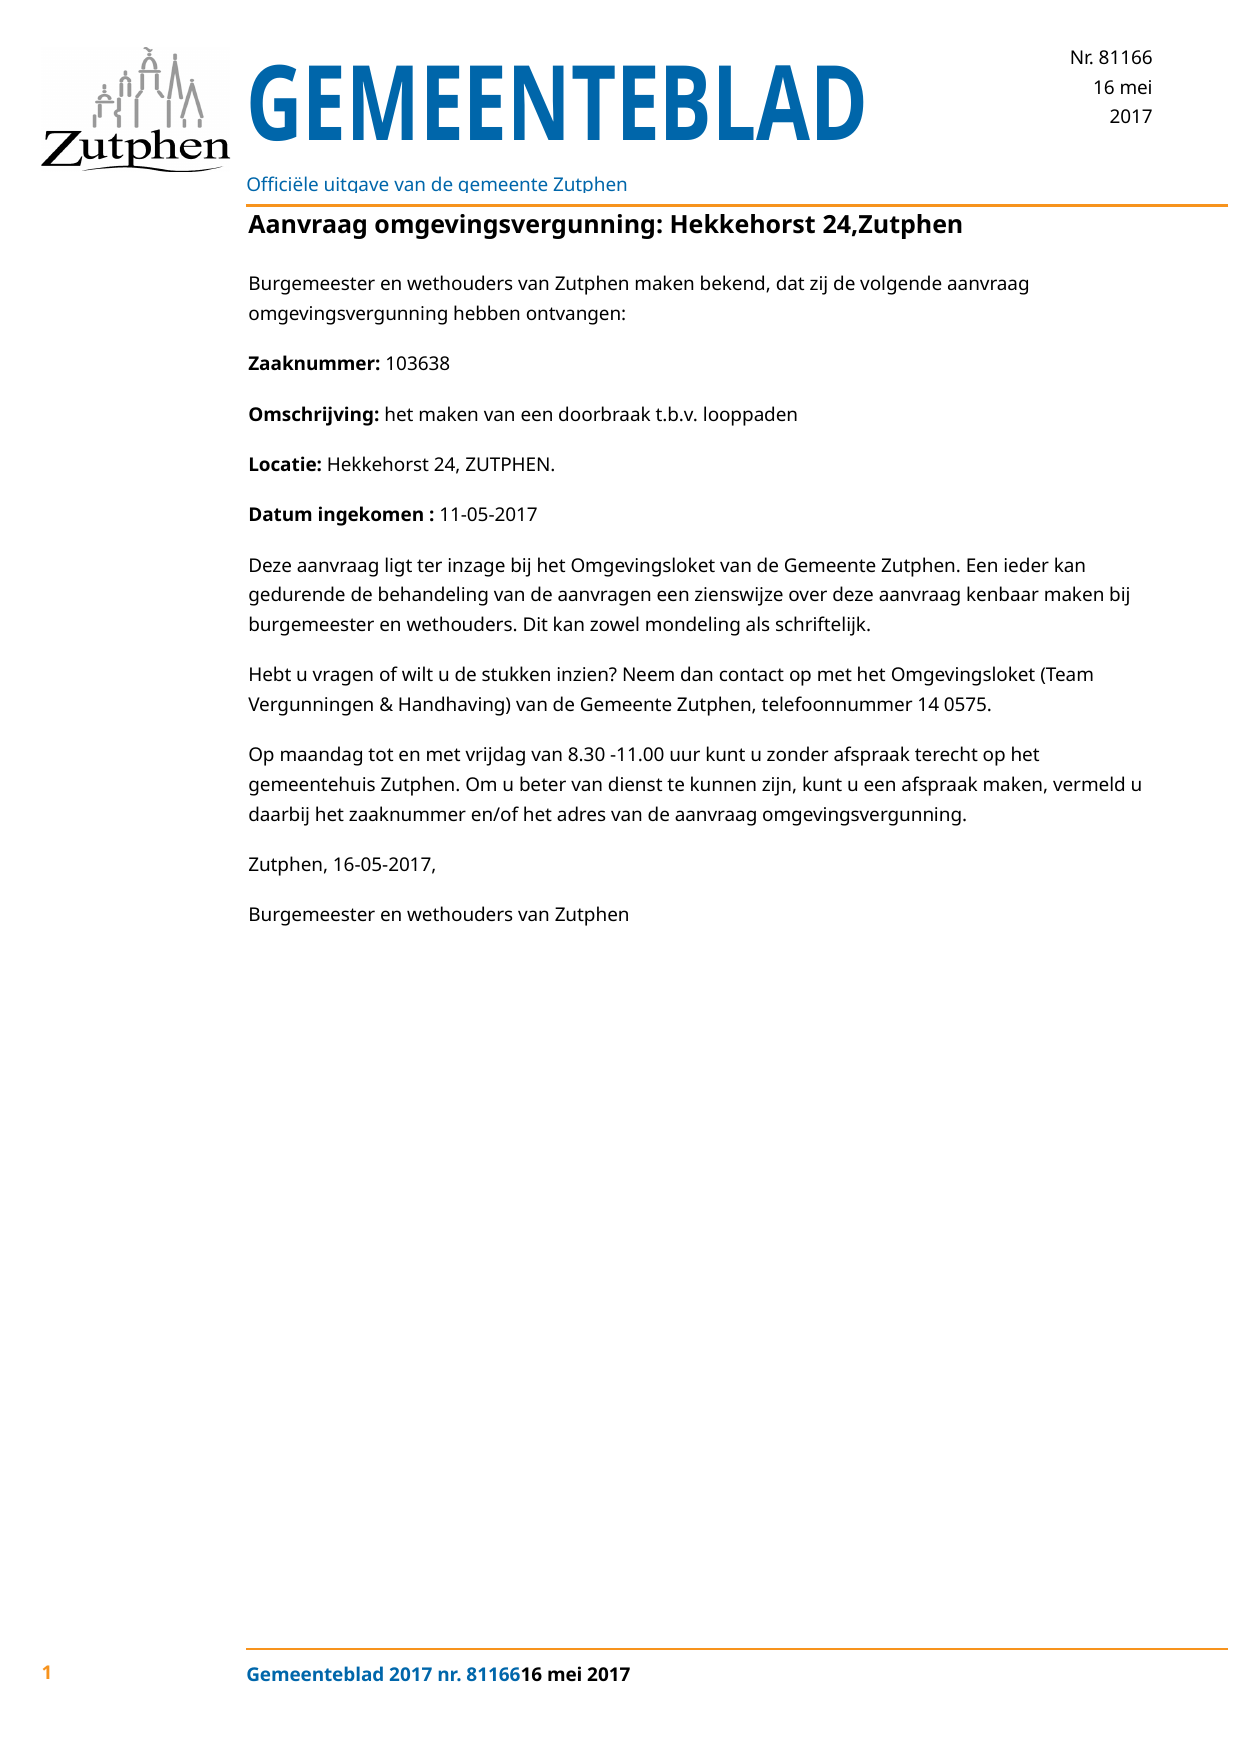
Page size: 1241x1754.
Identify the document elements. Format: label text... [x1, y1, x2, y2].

text Deze aanvraag ligt ter inzage bij het Omgevingsloket van de Gemeente Zutphen. Een ieder kan gedurende de behandeling van de aanvragen een zienswijze over deze aanvraag kenbaar maken bij burgemeester en wethouders. Dit kan zowel mondeling als schriftelijk. [248, 552, 1152, 637]
text Burgemeester en wethouders van Zutphen [248, 902, 1152, 927]
text Burgemeester en wethouders van Zutphen maken bekend, dat zij de volgende aanvraag omgevingsvergunning hebben ontvangen: [248, 270, 1152, 326]
text Zutphen, 16-05-2017, [248, 851, 1152, 877]
text Op maandag tot en met vrijdag van 8.30 -11.00 uur kunt u zonder afspraak terecht op het gemeentehuis Zutphen. Om u beter van dienst te kunnen zijn, kunt u een afspraak maken, vermeld u daarbij het zaaknummer en/of het adres van de aanvraag omgevingsvergunning. [248, 742, 1152, 826]
text Omschrijving: het maken van een doorbraak t.b.v. looppaden [248, 401, 1152, 426]
text Hebt u vragen of wilt u de stukken inzien? Neem dan contact op met het Omgevingsloket (Team Vergunningen & Handhaving) van de Gemeente Zutphen, telefoonnummer 14 0575. [248, 662, 1152, 717]
text Locatie: Hekkehorst 24, ZUTPHEN. [248, 451, 1152, 477]
text Aanvraag omgevingsvergunning: Hekkehorst 24,Zutphen [248, 207, 1152, 241]
text Datum ingekomen : 11-05-2017 [248, 502, 1152, 527]
text Zaaknummer: 103638 [248, 350, 1152, 376]
picture [41, 47, 231, 172]
